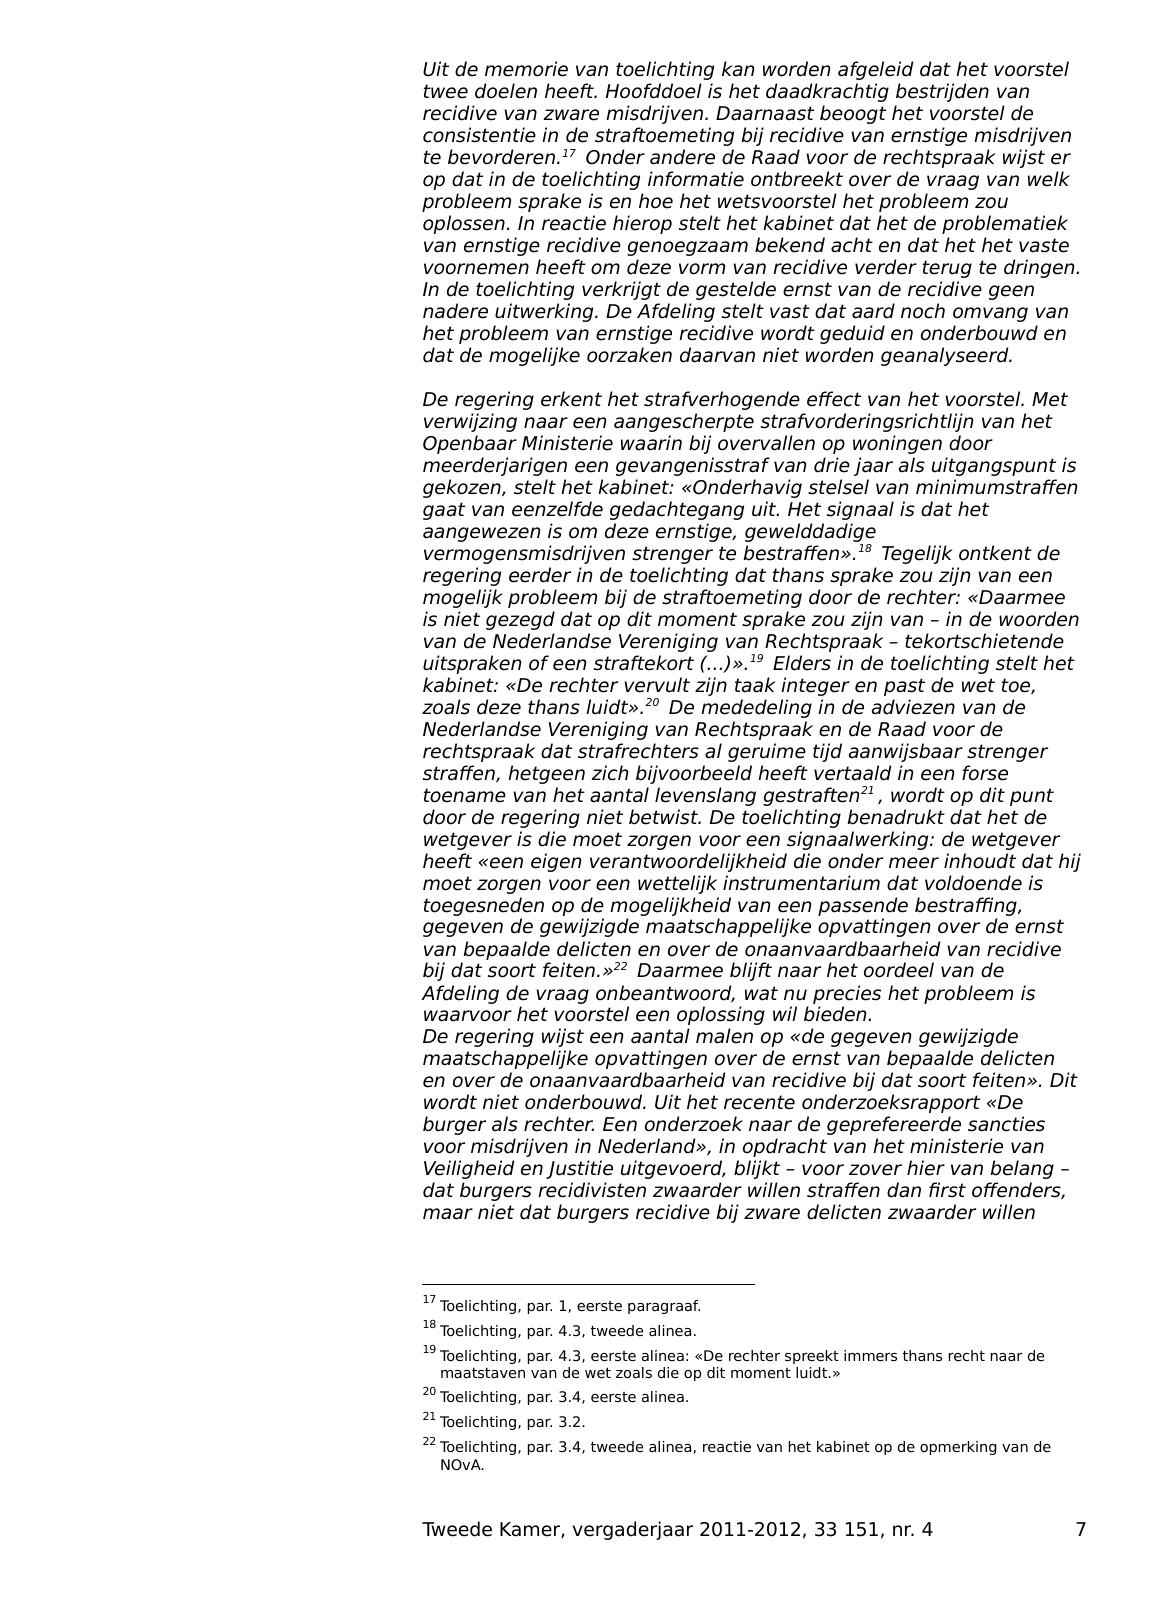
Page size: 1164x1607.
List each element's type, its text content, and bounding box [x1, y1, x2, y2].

text De regering wijst een aantal malen op «de gegeven gewijzigde maatschappelijke opvattingen over de ernst van bepaalde delicten en over de onaanvaardbaarheid van recidive bij dat soort feiten». Dit wordt niet onderbouwd. Uit het recente onderzoeksrapport «De burger als rechter. Een onderzoek naar de geprefereerde sancties voor misdrijven in Nederland», in opdracht van het ministerie van Veiligheid en Justitie uitgevoerd, blijkt – voor zover hier van belang – dat burgers recidivisten zwaarder willen straffen dan first offenders, maar niet dat burgers recidive bij zware delicten zwaarder willen [422, 1026, 1087, 1224]
text De regering erkent het strafverhogende effect van het voorstel. Met verwijzing naar een aangescherpte strafvorderingsrichtlijn van het Openbaar Ministerie waarin bij overvallen op woningen door meerderjarigen een gevangenisstraf van drie jaar als uitgangspunt is gekozen, stelt het kabinet: «Onderhavig stelsel van minimumstraffen gaat van eenzelfde gedachtegang uit. Het signaal is dat het aangewezen is om deze ernstige, gewelddadige vermogensmisdrijven strenger te bestraffen». Tegelijk ontkent de regering eerder in de toelichting dat thans sprake zou zijn van een mogelijk probleem bij de straftoemeting door de rechter: «Daarmee is niet gezegd dat op dit moment sprake zou zijn van – in de woorden van de Nederlandse Vereniging van Rechtspraak – tekortschietende uitspraken of een straftekort (...)». Elders in de toelichting stelt het kabinet: «De rechter vervult zijn taak integer en past de wet toe, zoals deze thans luidt». De mededeling in de adviezen van de Nederlandse Vereniging van Rechtspraak en de Raad voor de rechtspraak dat strafrechters al geruime tijd aanwijsbaar strenger straffen, hetgeen zich bijvoorbeeld heeft vertaald in een forse toename van het aantal levenslang gestraften, wordt op dit punt door de regering niet betwist. De toelichting benadrukt dat het de wetgever is die moet zorgen voor een signaalwerking: de wetgever heeft «een eigen verantwoordelijkheid die onder meer inhoudt dat hij moet zorgen voor een wettelijk instrumentarium dat voldoende is toegesneden op de mogelijkheid van een passende bestraffing, gegeven de gewijzigde maatschappelijke opvattingen over de ernst van bepaalde delicten en over de onaanvaardbaarheid van recidive bij dat soort feiten.» Daarmee blijft naar het oordeel van de Afdeling de vraag onbeantwoord, wat nu precies het probleem is waarvoor het voorstel een oplossing wil bieden. [422, 389, 1087, 1026]
text Toelichting, par. 4.3, tweede alinea. [422, 1318, 1087, 1341]
text Toelichting, par. 3.4, eerste alinea. [422, 1385, 1087, 1407]
text Toelichting, par. 3.2. [422, 1410, 1087, 1432]
text Toelichting, par. 3.4, tweede alinea, reactie van het kabinet op de opmerking van de NOvA. [422, 1435, 1087, 1474]
text Toelichting, par. 1, eerste paragraaf. [422, 1293, 1087, 1316]
text Toelichting, par. 4.3, eerste alinea: «De rechter spreekt immers thans recht naar de maatstaven van de wet zoals die op dit moment luidt.» [422, 1343, 1087, 1382]
text Uit de memorie van toelichting kan worden afgeleid dat het voorstel twee doelen heeft. Hoofddoel is het daadkrachtig bestrijden van recidive van zware misdrijven. Daarnaast beoogt het voorstel de consistentie in de straftoemeting bij recidive van ernstige misdrijven te bevorderen. Onder andere de Raad voor de rechtspraak wijst er op dat in de toelichting informatie ontbreekt over de vraag van welk probleem sprake is en hoe het wetsvoorstel het probleem zou oplossen. In reactie hierop stelt het kabinet dat het de problematiek van ernstige recidive genoegzaam bekend acht en dat het het vaste voornemen heeft om deze vorm van recidive verder terug te dringen. In de toelichting verkrijgt de gestelde ernst van de recidive geen nadere uitwerking. De Afdeling stelt vast dat aard noch omvang van het probleem van ernstige recidive wordt geduid en onderbouwd en dat de mogelijke oorzaken daarvan niet worden geanalyseerd. [422, 59, 1087, 367]
